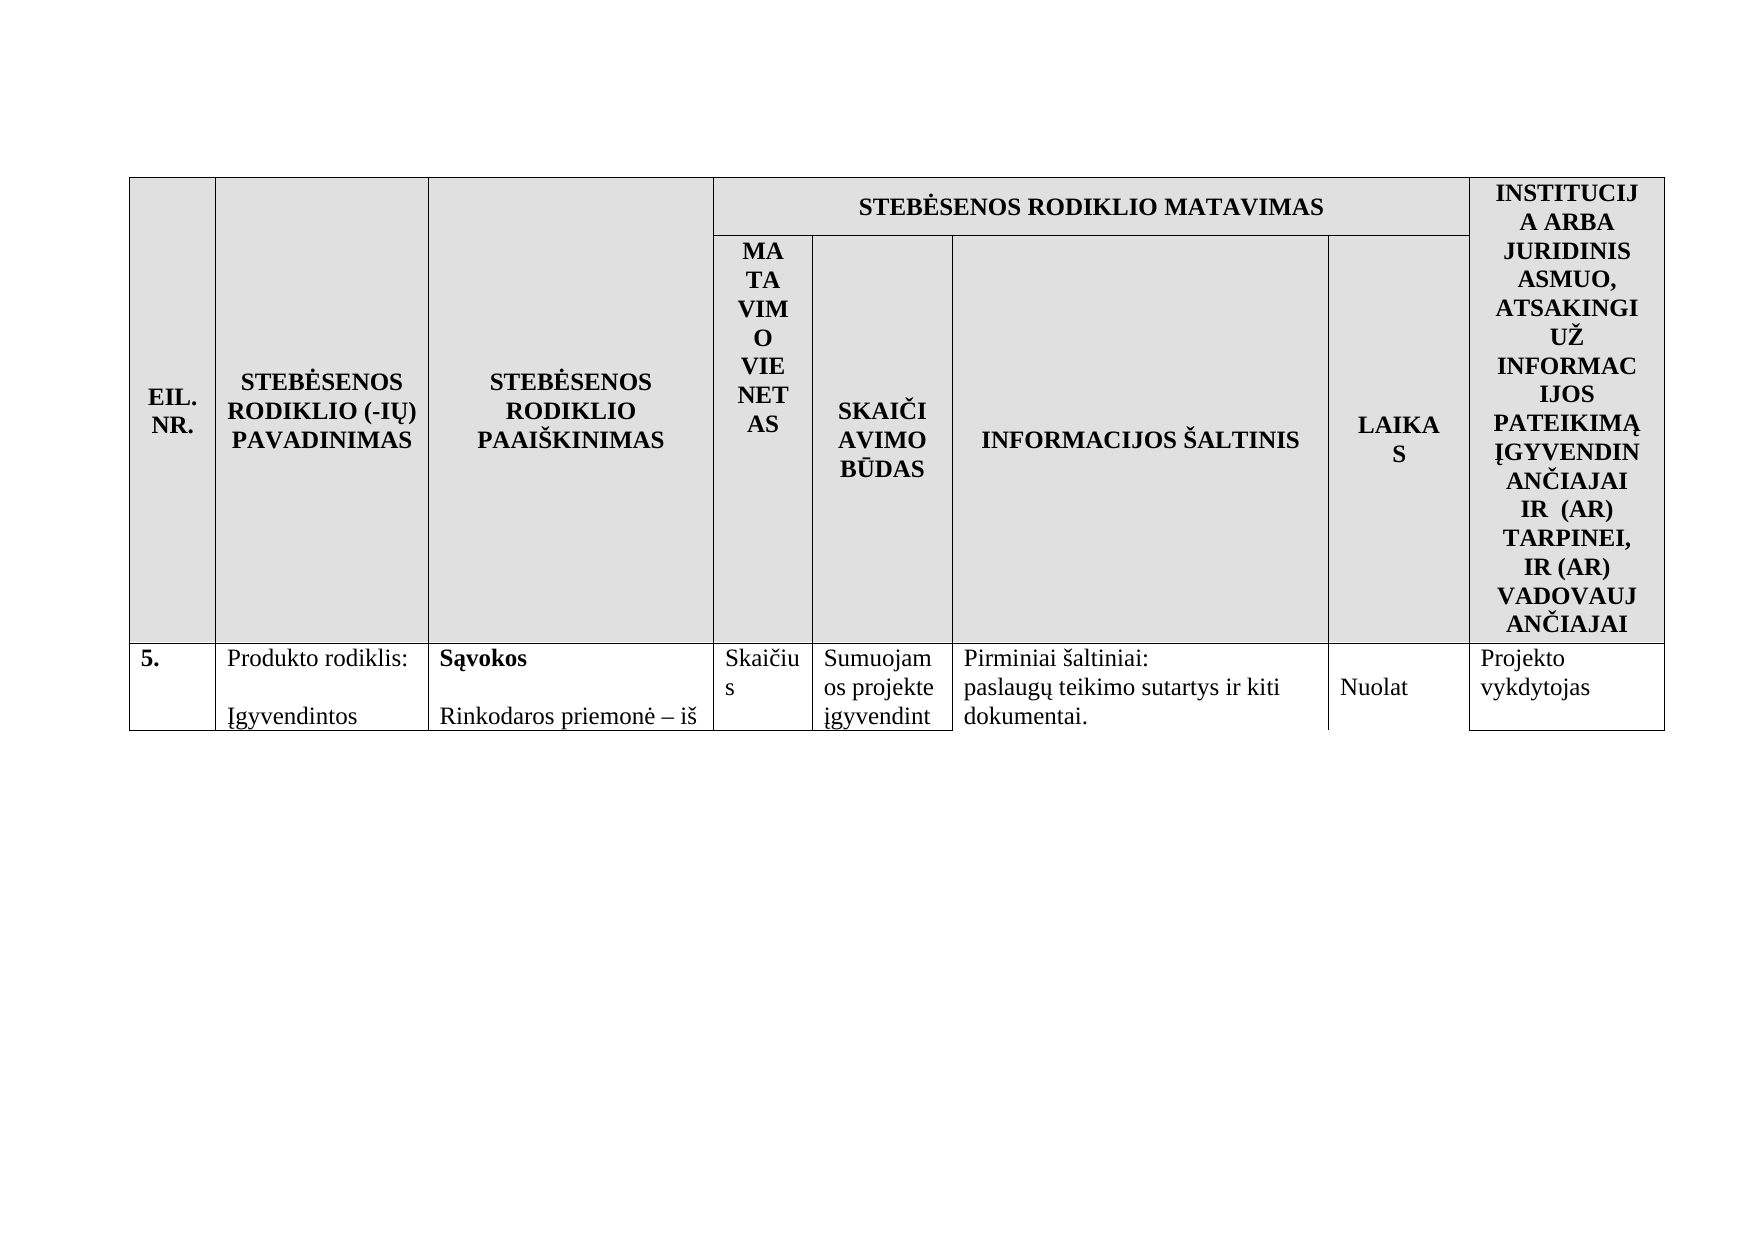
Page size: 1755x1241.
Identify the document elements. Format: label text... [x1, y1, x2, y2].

table_header STEBĖSENOS RODIKLIO MATAVIMAS [714, 178, 1469, 235]
table_cell Pirminiai šaltiniai: paslaugų teikimo sutartys ir kiti dokumentai. [953, 644, 1328, 730]
table_cell LAIKAS [1329, 236, 1469, 642]
table_cell Produkto rodiklis: Įgyvendintos [216, 644, 428, 730]
table_cell Sumuojamos projekte įgyvendint [813, 644, 952, 730]
table_header STEBĖSENOS RODIKLIO (-IŲ) PAVADINIMAS [216, 178, 428, 642]
table_header INSTITUCIJA ARBA JURIDINIS ASMUO, ATSAKINGI UŽ INFORMACIJOS PATEIKIMĄ ĮGYVENDINANČIAJAI IR (AR) TARPINEI, IR (AR) VADOVAUJANČIAJAI INSTITUCIJAI [1470, 178, 1664, 642]
table_cell MATAVIMO VIENETAS [714, 236, 812, 642]
table_cell 5. [130, 644, 215, 730]
table_cell SKAIČIAVIMO BŪDAS [813, 236, 952, 642]
table_cell Sąvokos Rinkodaros priemonė – iš [429, 644, 713, 730]
table_cell Skaičius [714, 644, 812, 730]
table_header STEBĖSENOS RODIKLIO PAAIŠKINIMAS [429, 178, 713, 642]
table_cell Projekto vykdytojas [1470, 644, 1664, 730]
table_cell Nuolat [1329, 644, 1469, 730]
table_header EIL. NR. [130, 178, 215, 642]
table_cell INFORMACIJOS ŠALTINIS [953, 236, 1328, 642]
